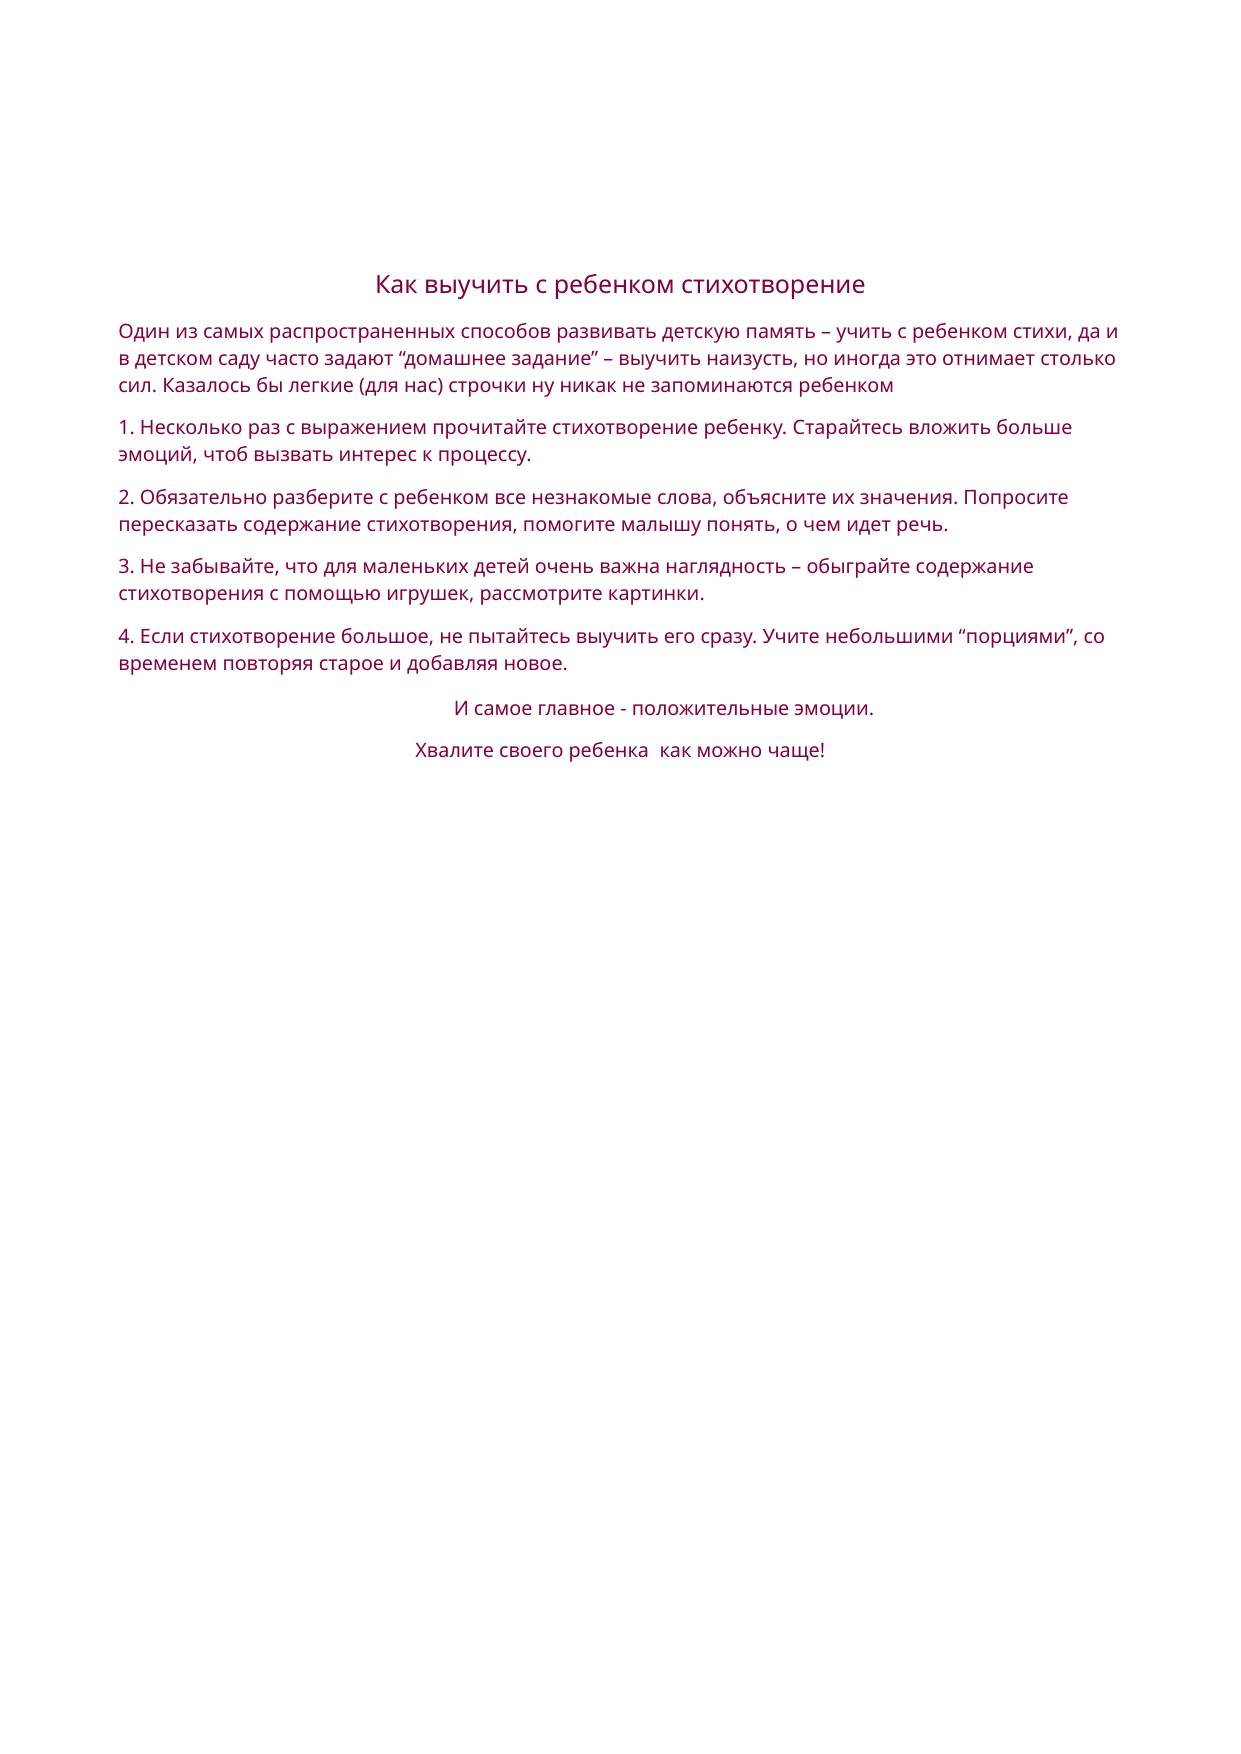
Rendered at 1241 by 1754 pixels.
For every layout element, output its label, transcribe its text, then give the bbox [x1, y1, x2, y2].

text 1. Несколько раз с выражением прочитайте стихотворение ребенку. Старайтесь вложить больше эмоций, чтоб вызвать интерес к процессу. [118, 413, 1122, 467]
text 4. Если стихотворение большое, не пытайтесь выучить его сразу. Учите небольшими “порциями”, со временем повторяя старое и добавляя новое. [118, 622, 1122, 676]
text Один из самых распространенных способов развивать детскую память – учить с ребенком стихи, да и в детском саду часто задают “домашнее задание” – выучить наизусть, но иногда это отнимает столько сил. Казалось бы легкие (для нас) строчки ну никак не запоминаются ребенком [118, 317, 1122, 398]
text Хвалите своего ребенка как можно чаще! [118, 737, 1122, 763]
text И самое главное - положительные эмоции. [118, 692, 1122, 721]
text 2. Обязательно разберите с ребенком все незнакомые слова, объясните их значения. Попросите пересказать содержание стихотворения, помогите малышу понять, о чем идет речь. [118, 483, 1122, 537]
text Как выучить с ребенком стихотворение [118, 267, 1122, 301]
text 3. Не забывайте, что для маленьких детей очень важна наглядность – обыграйте содержание стихотворения с помощью игрушек, рассмотрите картинки. [118, 553, 1122, 607]
